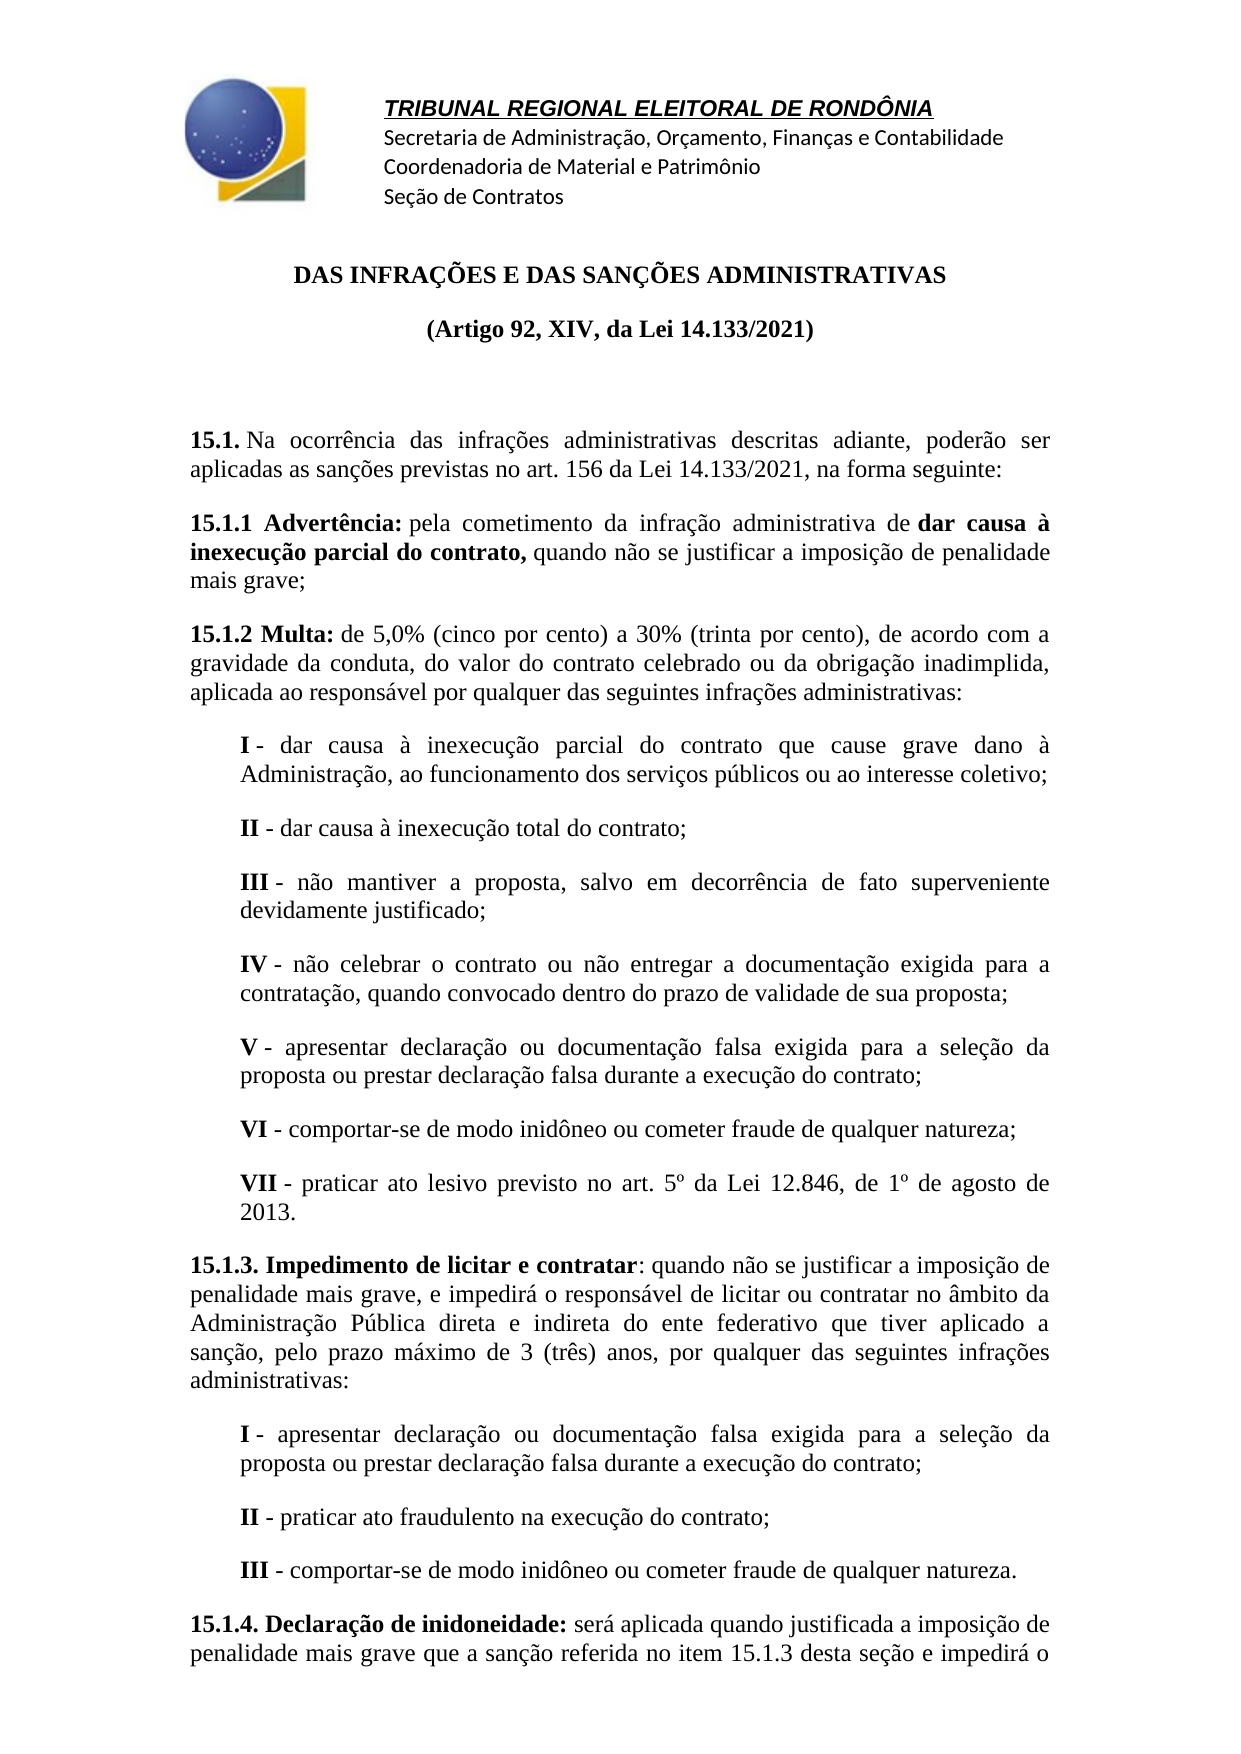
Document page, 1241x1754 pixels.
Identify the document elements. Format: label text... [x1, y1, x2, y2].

text 15.1.3. Impedimento de licitar e contratar: quando não se justificar a imposição de penalidade mais grave, e impedirá o responsável de licitar ou contratar no âmbito da Administração Pública direta e indireta do ente federativo que tiver aplicado a sanção, pelo prazo máximo de 3 (três) anos, por qualquer das seguintes infrações administrativas: [190, 1251, 1051, 1394]
text VII - praticar ato lesivo previsto no art. 5º da Lei 12.846, de 1º de agosto de 2013. [240, 1168, 1051, 1226]
text II - praticar ato fraudulento na execução do contrato; [240, 1502, 1051, 1531]
text (Artigo 92, XIV, da Lei 14.133/2021) [190, 314, 1051, 343]
text 15.1. Na ocorrência das infrações administrativas descritas adiante, poderão ser aplicadas as sanções previstas no art. 156 da Lei 14.133/2021, na forma seguinte: [190, 426, 1051, 483]
text 15.1.2 Multa: de 5,0% (cinco por cento) a 30% (trinta por cento), de acordo com a gravidade da conduta, do valor do contrato celebrado ou da obrigação inadimplida, aplicada ao responsável por qualquer das seguintes infrações administrativas: [190, 619, 1051, 706]
text III - comportar-se de modo inidôneo ou cometer fraude de qualquer natureza. [240, 1556, 1051, 1584]
text 15.1.1 Advertência: pela cometimento da infração administrativa de dar causa à inexecução parcial do contrato, quando não se justificar a imposição de penalidade mais grave; [190, 508, 1051, 594]
text I - apresentar declaração ou documentação falsa exigida para a seleção da proposta ou prestar declaração falsa durante a execução do contrato; [240, 1419, 1051, 1477]
text IV - não celebrar o contrato ou não entregar a documentação exigida para a contratação, quando convocado dentro do prazo de validade de sua proposta; [240, 949, 1051, 1007]
text VI - comportar-se de modo inidôneo ou cometer fraude de qualquer natureza; [240, 1114, 1051, 1143]
text III - não mantiver a proposta, salvo em decorrência de fato superveniente devidamente justificado; [240, 867, 1051, 924]
text V - apresentar declaração ou documentação falsa exigida para a seleção da proposta ou prestar declaração falsa durante a execução do contrato; [240, 1032, 1051, 1089]
text DAS INFRAÇÕES E DAS SANÇÕES ADMINISTRATIVAS [190, 261, 1051, 289]
text 15.1.4. Declaração de inidoneidade: será aplicada quando justificada a imposição de penalidade mais grave que a sanção referida no item 15.1.3 desta seção e impedirá o [190, 1609, 1051, 1667]
text II - dar causa à inexecução total do contrato; [240, 813, 1051, 842]
text I - dar causa à inexecução parcial do contrato que cause grave dano à Administração, ao funcionamento dos serviços públicos ou ao interesse coletivo; [240, 731, 1051, 788]
